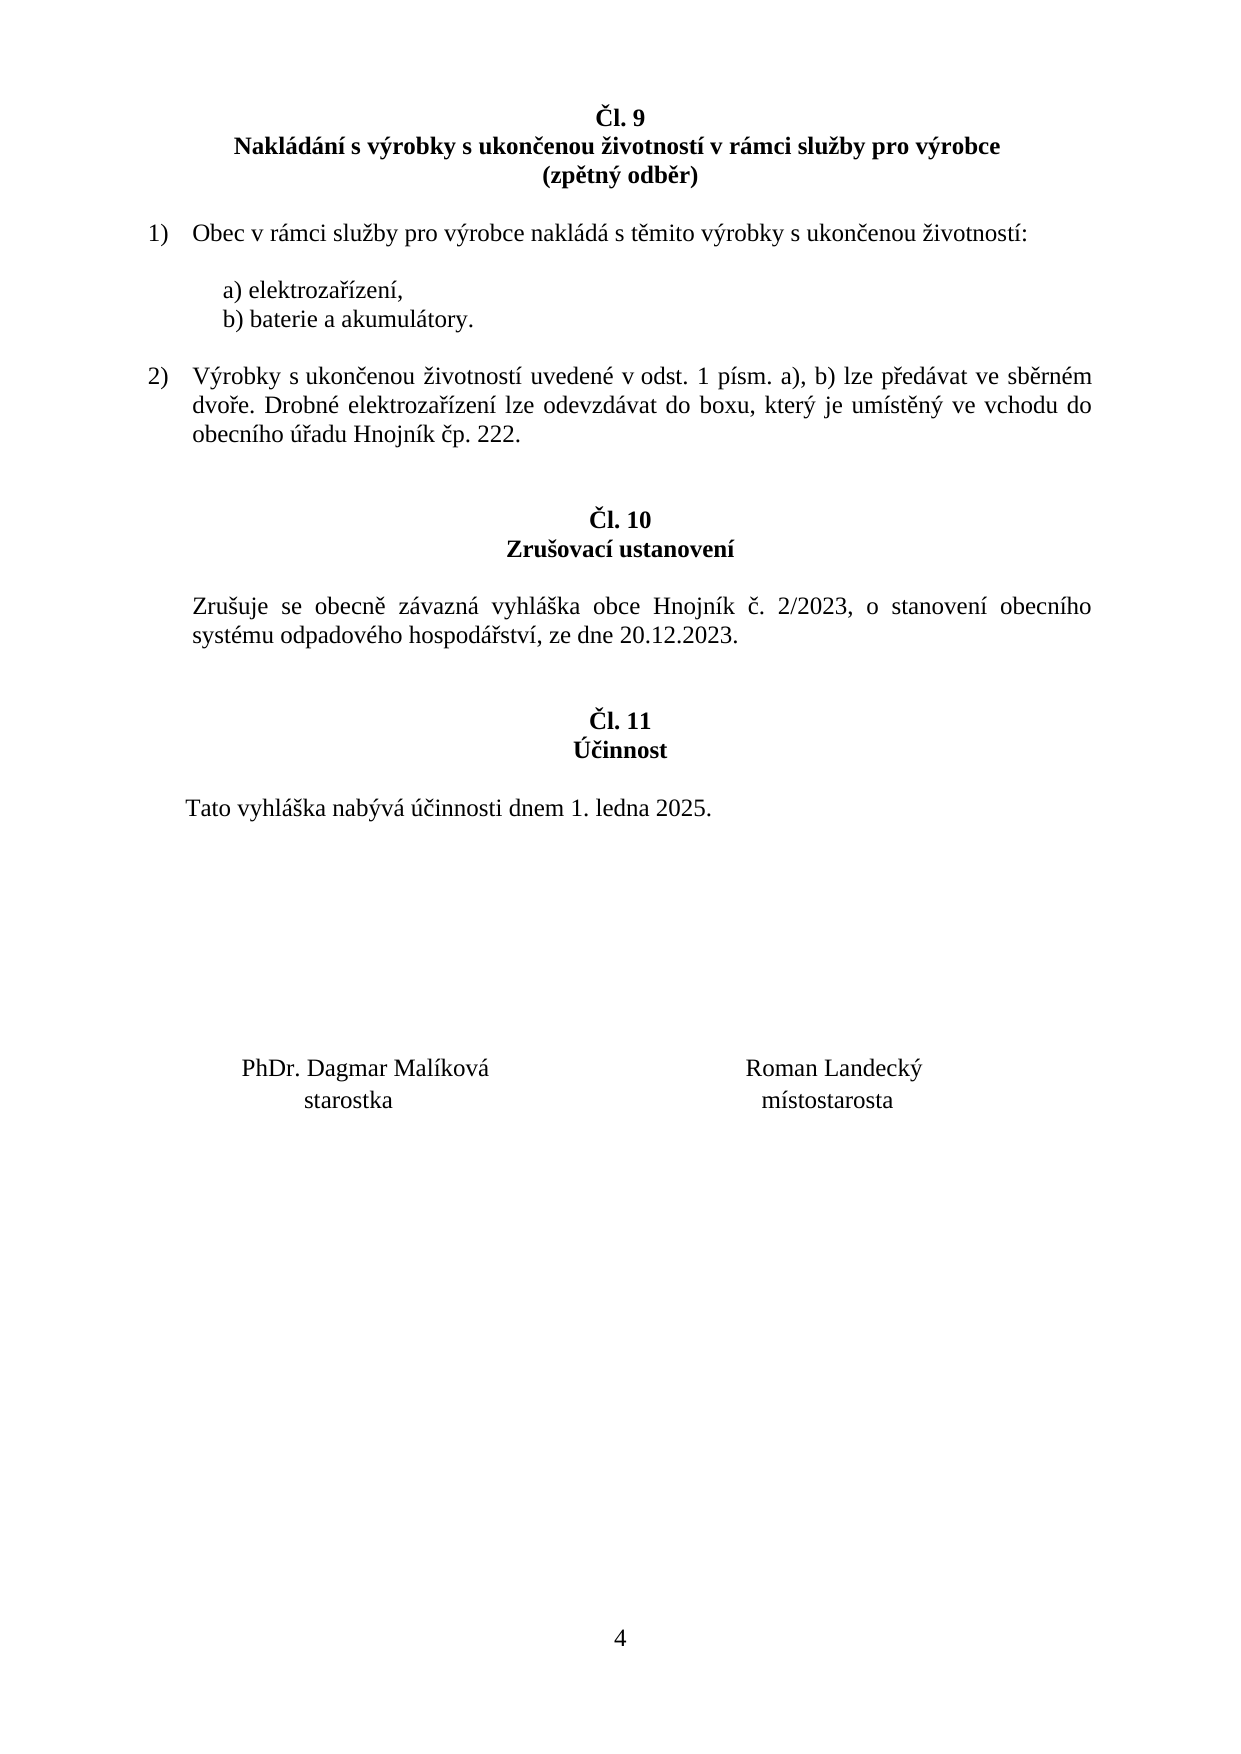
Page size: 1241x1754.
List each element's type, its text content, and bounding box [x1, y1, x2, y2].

text Zrušuje se obecně závazná vyhláška obce Hnojník č. 2/2023, o stanovení obecního systému odpadového hospodářství, ze dne 20.12.2023. [192, 591, 1092, 649]
text PhDr. Dagmar Malíková Roman Landecký [148, 1053, 1092, 1082]
text Čl. 11 [148, 706, 1092, 735]
text Čl. 9 [148, 103, 1092, 131]
text Účinnost [148, 735, 1092, 764]
text Čl. 10 [148, 505, 1092, 534]
text Zrušovací ustanovení [148, 534, 1092, 563]
text a) elektrozařízení, [223, 275, 1092, 304]
text starostka místostarosta [148, 1085, 1092, 1114]
text b) baterie a akumulátory. [223, 304, 1092, 333]
text Tato vyhláška nabývá účinnosti dnem 1. ledna 2025. [185, 793, 1092, 821]
list Výrobky s ukončenou životností uvedené v odst. 1 písm. a), b) lze předávat ve sběrném dvoře. Drobné elektrozařízení lze odevzdávat do boxu, který je umístěný ve vchodu do obecního úřadu Hnojník čp. 222. [148, 361, 1092, 448]
subtitle Nakládání s výrobky s ukončenou životností v rámci služby pro výrobce [148, 131, 1092, 160]
subtitle (zpětný odběr) [148, 160, 1092, 189]
list Obec v rámci služby pro výrobce nakládá s těmito výrobky s ukončenou životností: [148, 218, 1092, 246]
